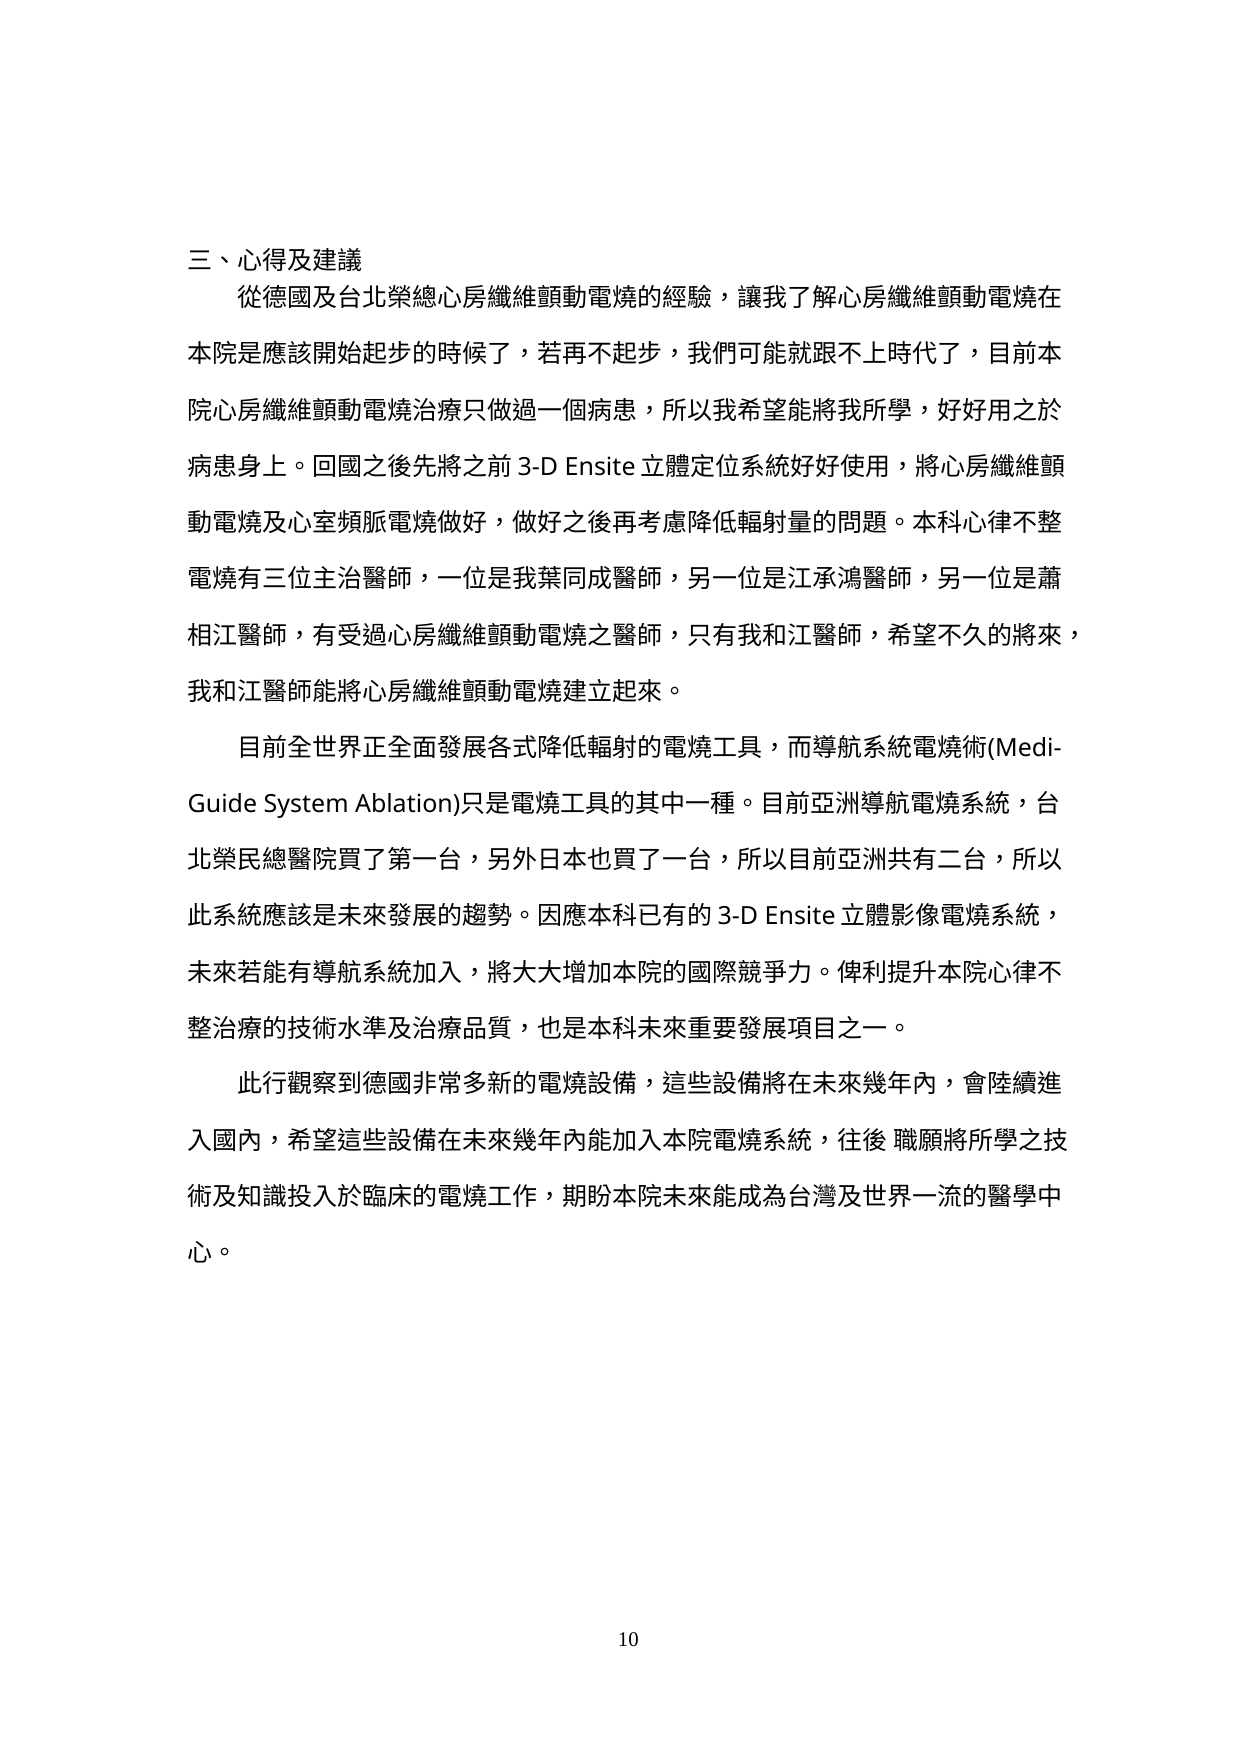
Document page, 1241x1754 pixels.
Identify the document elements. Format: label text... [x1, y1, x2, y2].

text 從德國及台北榮總心房纖維顫動電燒的經驗，讓我了解心房纖維顫動電燒在本院是應該開始起步的時候了，若再不起步，我們可能就跟不上時代了，目前本院心房纖維顫動電燒治療只做過一個病患，所以我希望能將我所學，好好用之於病患身上。回國之後先將之前3-D Ensite立體定位系統好好使用，將心房纖維顫動電燒及心室頻脈電燒做好，做好之後再考慮降低輻射量的問題。本科心律不整電燒有三位主治醫師，一位是我葉同成醫師，另一位是江承鴻醫師，另一位是蕭相江醫師，有受過心房纖維顫動電燒之醫師，只有我和江醫師，希望不久的將來，我和江醫師能將心房纖維顫動電燒建立起來。 [187, 277, 1069, 708]
text 此行觀察到德國非常多新的電燒設備，這些設備將在未來幾年內，會陸續進入國內，希望這些設備在未來幾年內能加入本院電燒系統，往後 職願將所學之技術及知識投入於臨床的電燒工作，期盼本院未來能成為台灣及世界一流的醫學中心。 [187, 1063, 1069, 1269]
text 目前全世界正全面發展各式降低輻射的電燒工具，而導航系統電燒術(Medi-Guide System Ablation)只是電燒工具的其中一種。目前亞洲導航電燒系統，台北榮民總醫院買了第一台，另外日本也買了一台，所以目前亞洲共有二台，所以此系統應該是未來發展的趨勢。因應本科已有的3-D Ensite立體影像電燒系統，未來若能有導航系統加入，將大大增加本院的國際競爭力。俾利提升本院心律不整治療的技術水準及治療品質，也是本科未來重要發展項目之一。 [187, 726, 1069, 1045]
text 三、心得及建議 [187, 239, 1069, 277]
